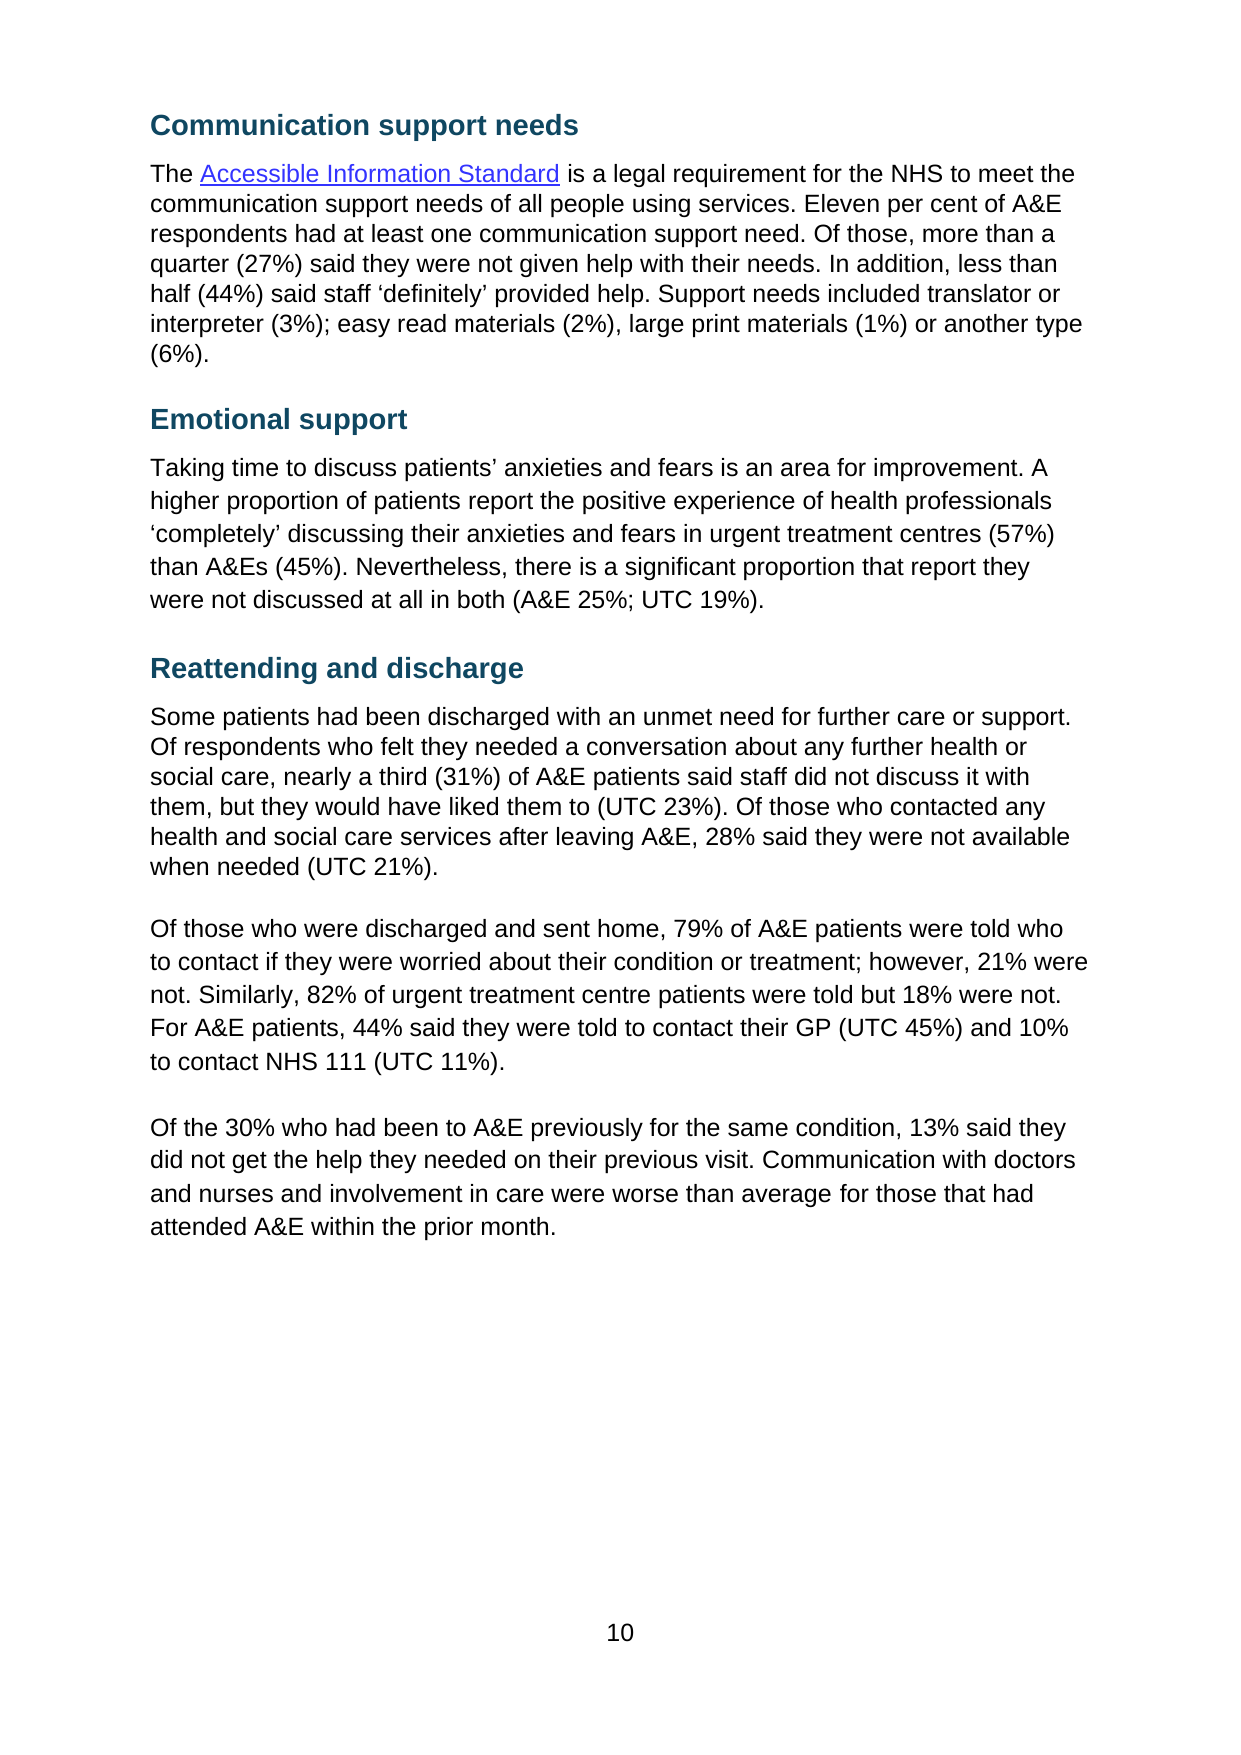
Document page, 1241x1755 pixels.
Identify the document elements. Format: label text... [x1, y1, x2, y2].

text Emotional support [150, 402, 1090, 435]
text Reattending and discharge [150, 651, 1090, 684]
text Some patients had been discharged with an unmet need for further care or support. Of respondents who felt they needed a conversation about any further health or social care, nearly a third (31%) of A&E patients said staff did not discuss it with them, but they would have liked them to (UTC 23%). Of those who contacted any health and social care services after leaving A&E, 28% said they were not available when needed (UTC 21%). [150, 702, 1090, 880]
text Of the 30% who had been to A&E previously for the same condition, 13% said they did not get the help they needed on their previous visit. Communication with doctors and nurses and involvement in care were worse than average for those that had attended A&E within the prior month. [150, 1112, 1090, 1240]
text The Accessible Information Standard is a legal requirement for the NHS to meet the communication support needs of all people using services. Eleven per cent of A&E respondents had at least one communication support need. Of those, more than a quarter (27%) said they were not given help with their needs. In addition, less than half (44%) said staff ‘definitely’ provided help. Support needs included translator or interpreter (3%); easy read materials (2%), large print materials (1%) or another type (6%). [150, 159, 1090, 368]
text Of those who were discharged and sent home, 79% of A&E patients were told who to contact if they were worried about their condition or treatment; however, 21% were not. Similarly, 82% of urgent treatment centre patients were told but 18% were not. For A&E patients, 44% said they were told to contact their GP (UTC 45%) and 10% to contact NHS 111 (UTC 11%). [150, 914, 1090, 1075]
text Taking time to discuss patients’ anxieties and fears is an area for improvement. A higher proportion of patients report the positive experience of health professionals ‘completely’ discussing their anxieties and fears in urgent treatment centres (57%) than A&Es (45%). Nevertheless, there is a significant proportion that report they were not discussed at all in both (A&E 25%; UTC 19%). [150, 453, 1090, 614]
text Communication support needs [150, 108, 1090, 142]
